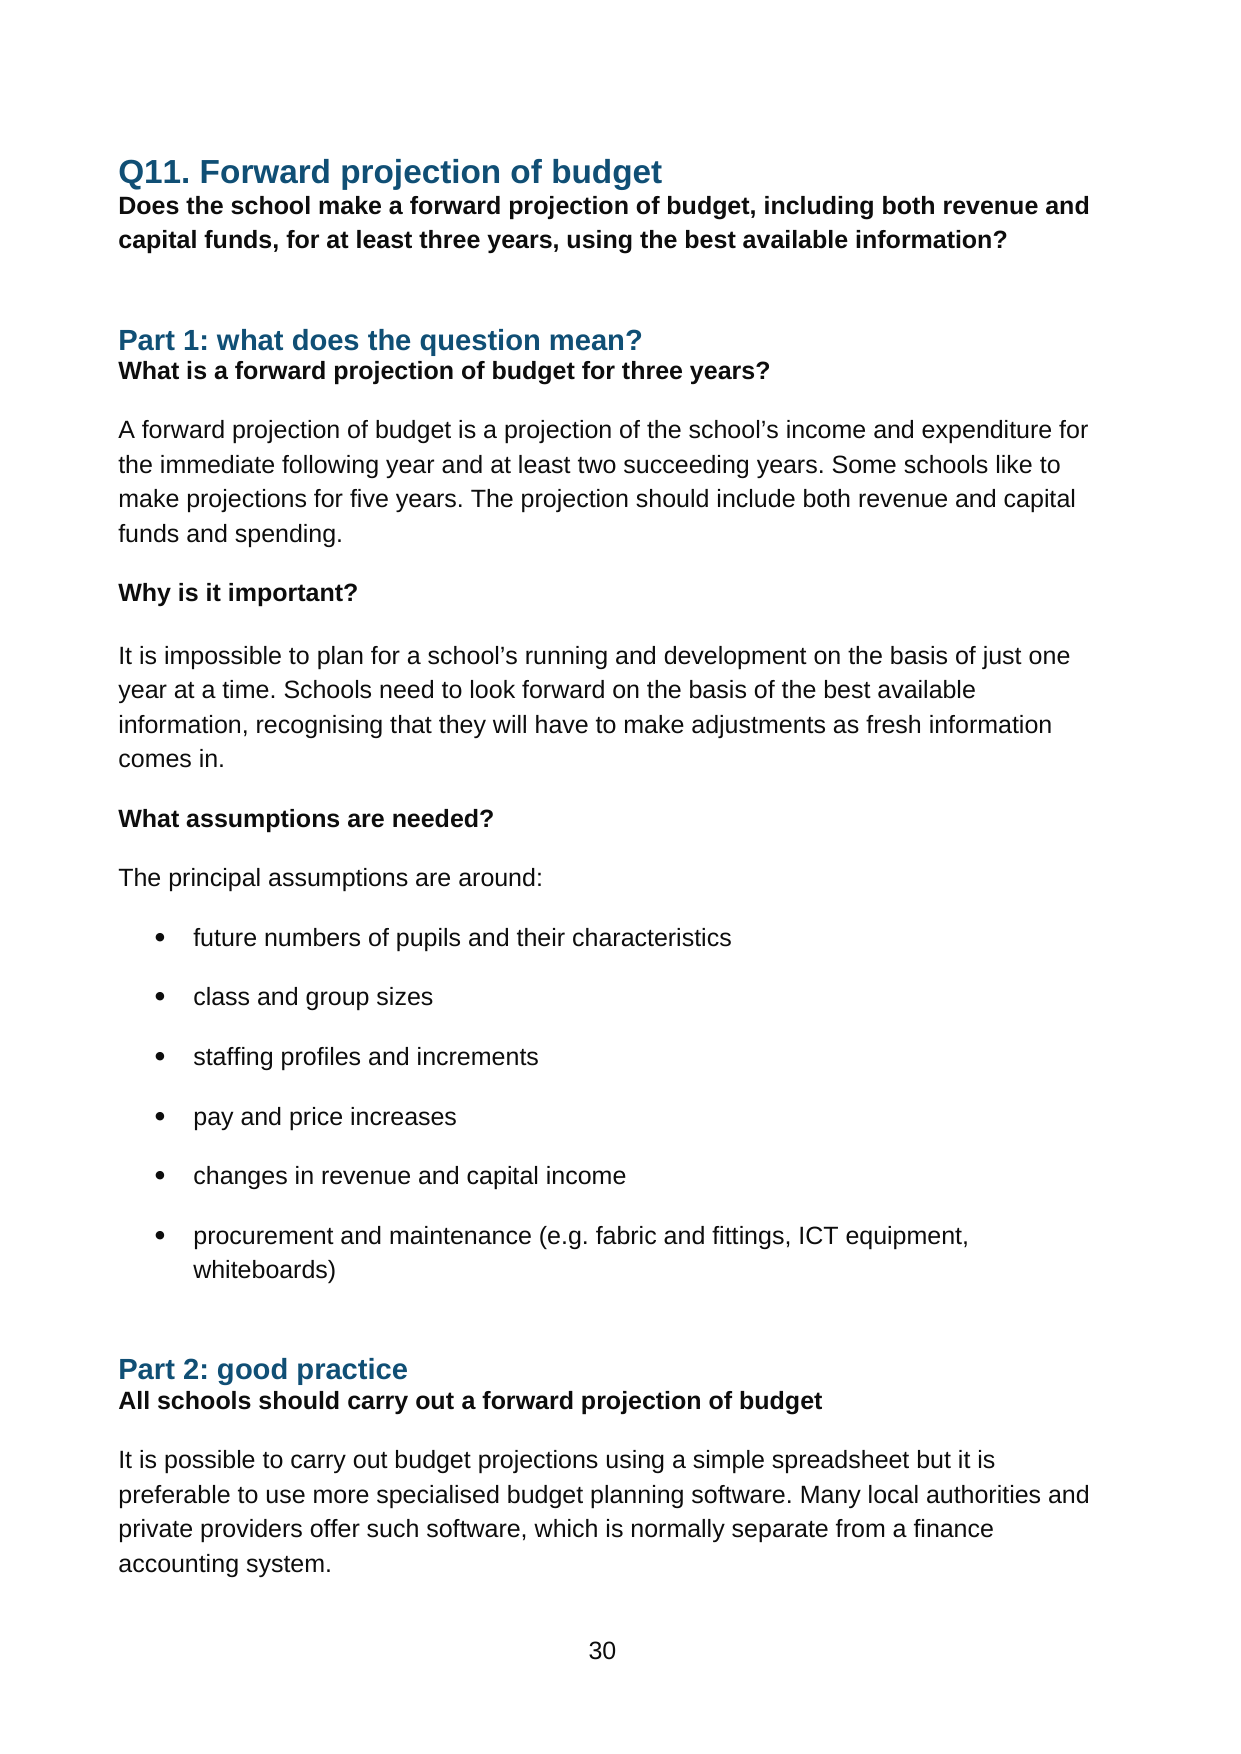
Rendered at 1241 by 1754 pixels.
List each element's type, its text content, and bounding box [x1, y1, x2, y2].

text What assumptions are needed? [118, 804, 1107, 833]
list class and group sizes [156, 982, 1107, 1011]
text Why is it important? [118, 578, 1107, 607]
list future numbers of pupils and their characteristics [156, 923, 1107, 952]
list staffing profiles and increments [156, 1042, 1107, 1071]
subtitle Part 1: what does the question mean? [118, 322, 1107, 356]
text All schools should carry out a forward projection of budget [118, 1386, 1107, 1414]
text What is a forward projection of budget for three years? [118, 356, 1107, 385]
text It is impossible to plan for a school’s running and development on the basis of just one year at a time. Schools need to look forward on the basis of the best available information, recognising that they will have to make adjustments as fresh information comes in. [118, 641, 1107, 773]
list procurement and maintenance (e.g. fabric and fittings, ICT equipment, whiteboards) [156, 1221, 1107, 1284]
text The principal assumptions are around: [118, 863, 1107, 892]
subtitle Q11. Forward projection of budget [118, 153, 1107, 191]
text Does the school make a forward projection of budget, including both revenue and capital funds, for at least three years, using the best available information? [118, 191, 1107, 254]
list changes in revenue and capital income [156, 1161, 1107, 1190]
text It is possible to carry out budget projections using a simple spreadsheet but it is preferable to use more specialised budget planning software. Many local authorities and private providers offer such software, which is normally separate from a finance accounting system. [118, 1445, 1107, 1577]
text A forward projection of budget is a projection of the school’s income and expenditure for the immediate following year and at least two succeeding years. Some schools like to make projections for five years. The projection should include both revenue and capital funds and spending. [118, 416, 1107, 548]
subtitle Part 2: good practice [118, 1352, 1107, 1386]
list pay and price increases [156, 1102, 1107, 1130]
